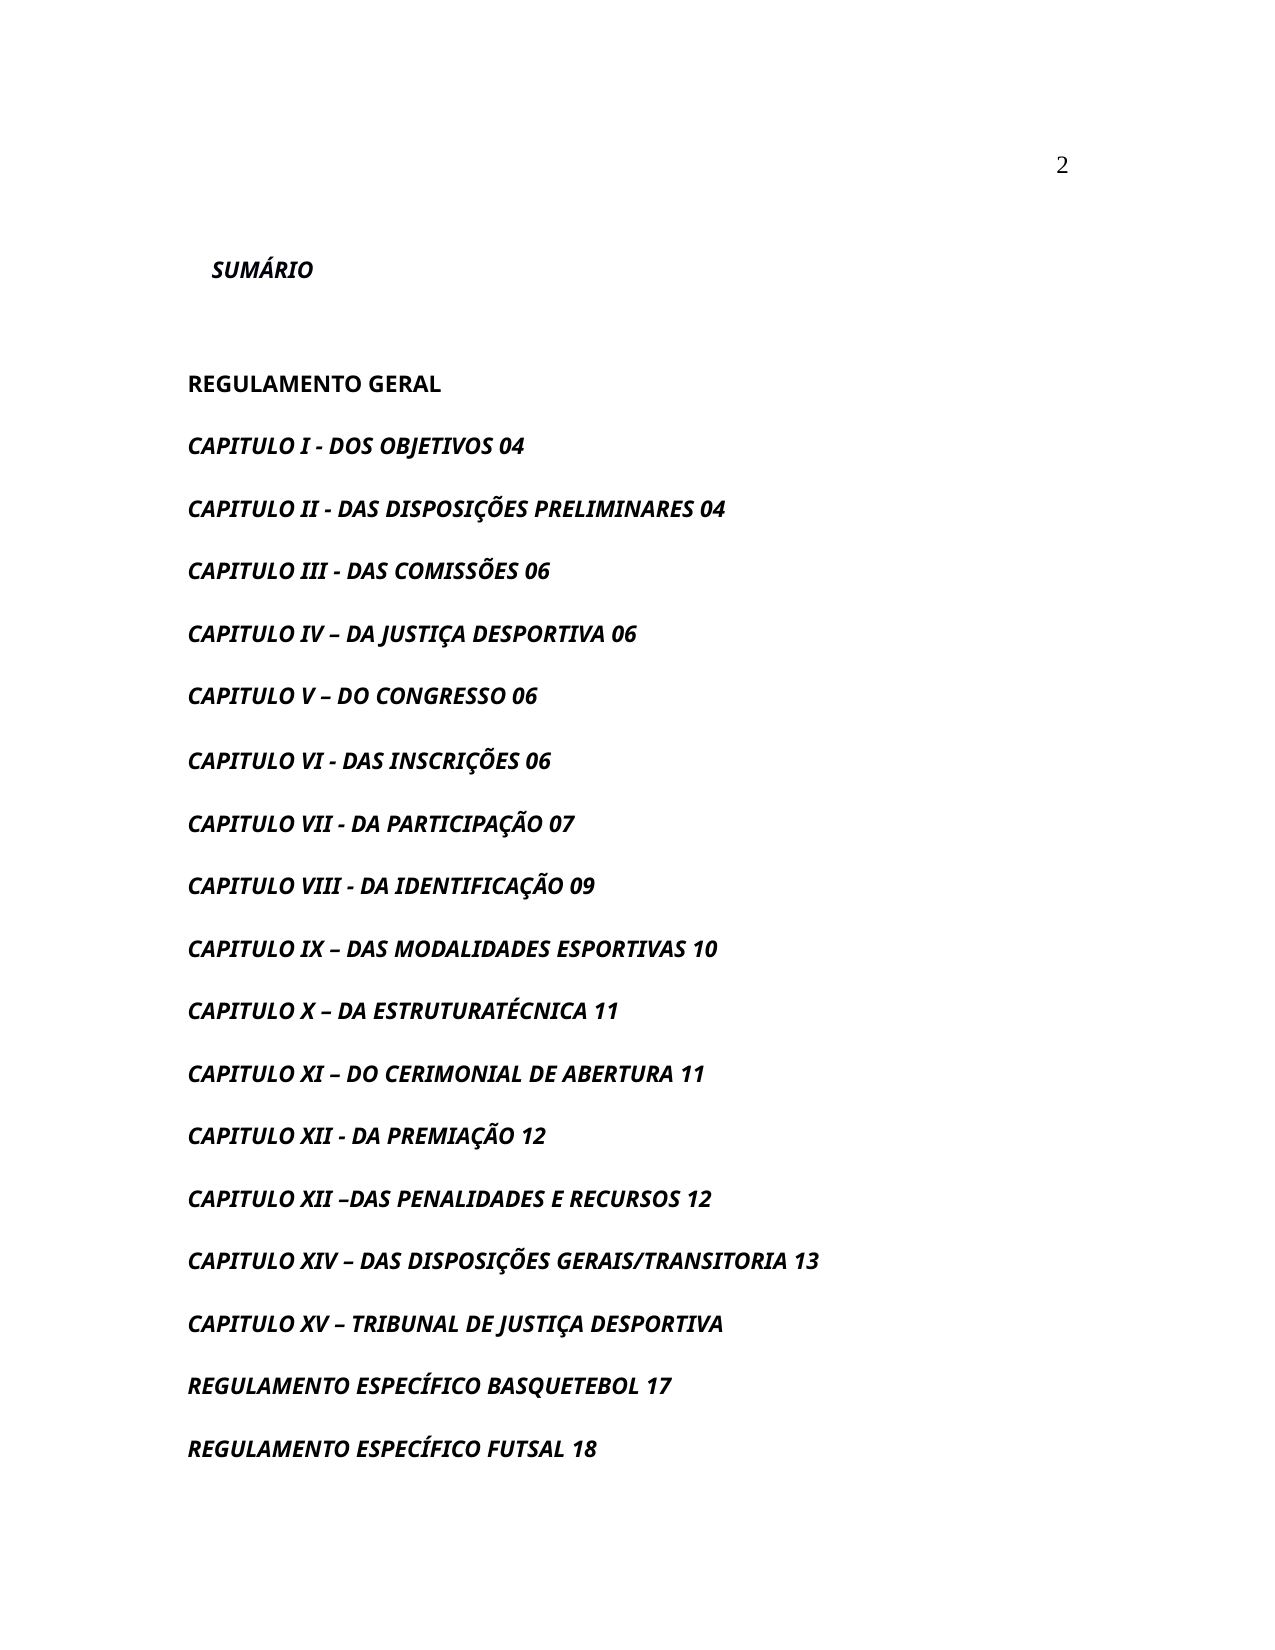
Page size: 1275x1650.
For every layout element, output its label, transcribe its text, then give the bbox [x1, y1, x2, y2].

text CAPITULO III - DAS COMISSÕES 06 [187, 555, 1087, 586]
text CAPITULO VI - DAS INSCRIÇÕES 06 [187, 745, 1087, 777]
text CAPITULO IV – DA JUSTIÇA DESPORTIVA 06 [187, 617, 1087, 649]
text CAPITULO VIII - DA IDENTIFICAÇÃO 09 [187, 870, 1087, 902]
text REGULAMENTO ESPECÍFICO FUTSAL 18 [187, 1433, 1087, 1464]
text REGULAMENTO ESPECÍFICO BASQUETEBOL 17 [187, 1370, 1087, 1402]
text CAPITULO II - DAS DISPOSIÇÕES PRELIMINARES 04 [187, 492, 1087, 524]
text CAPITULO VII - DA PARTICIPAÇÃO 07 [187, 808, 1087, 839]
text CAPITULO IX – DAS MODALIDADES ESPORTIVAS 10 [187, 933, 1087, 964]
text CAPITULO XI – DO CERIMONIAL DE ABERTURA 11 [187, 1058, 1087, 1089]
text CAPITULO XII - DA PREMIAÇÃO 12 [187, 1120, 1087, 1152]
text CAPITULO V – DO CONGRESSO 06 [187, 680, 1087, 711]
text CAPITULO XV – TRIBUNAL DE JUSTIÇA DESPORTIVA [187, 1308, 1087, 1339]
text CAPITULO I - DOS OBJETIVOS 04 [187, 430, 1087, 461]
text CAPITULO XIV – DAS DISPOSIÇÕES GERAIS/TRANSITORIA 13 [187, 1245, 1087, 1277]
text SUMÁRIO [211, 258, 1087, 283]
text CAPITULO XII –DAS PENALIDADES E RECURSOS 12 [187, 1183, 1087, 1214]
text CAPITULO X – DA ESTRUTURATÉCNICA 11 [187, 995, 1087, 1027]
text REGULAMENTO GERAL [187, 367, 1087, 399]
